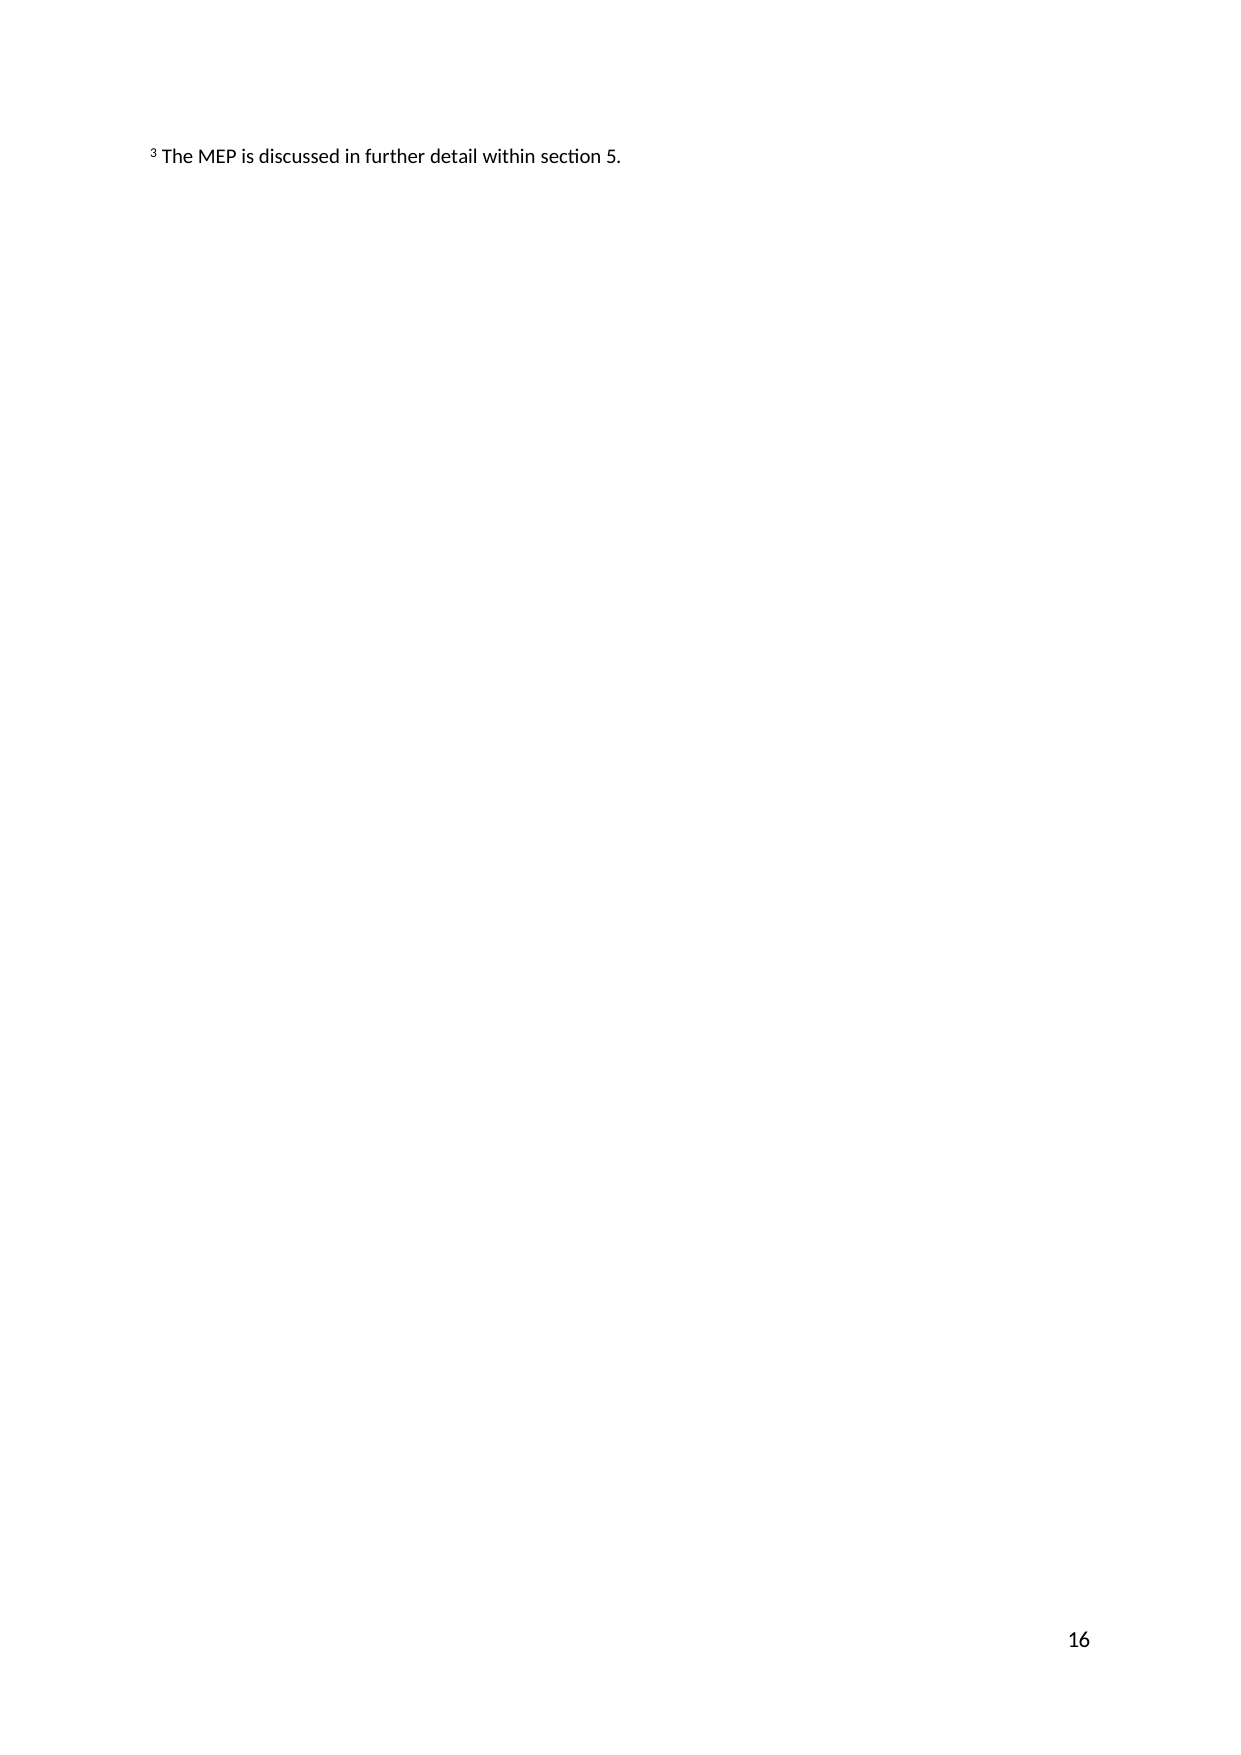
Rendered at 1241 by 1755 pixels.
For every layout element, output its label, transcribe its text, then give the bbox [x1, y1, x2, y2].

text 3 The MEP is discussed in further detail within section 5. [150, 144, 1209, 169]
